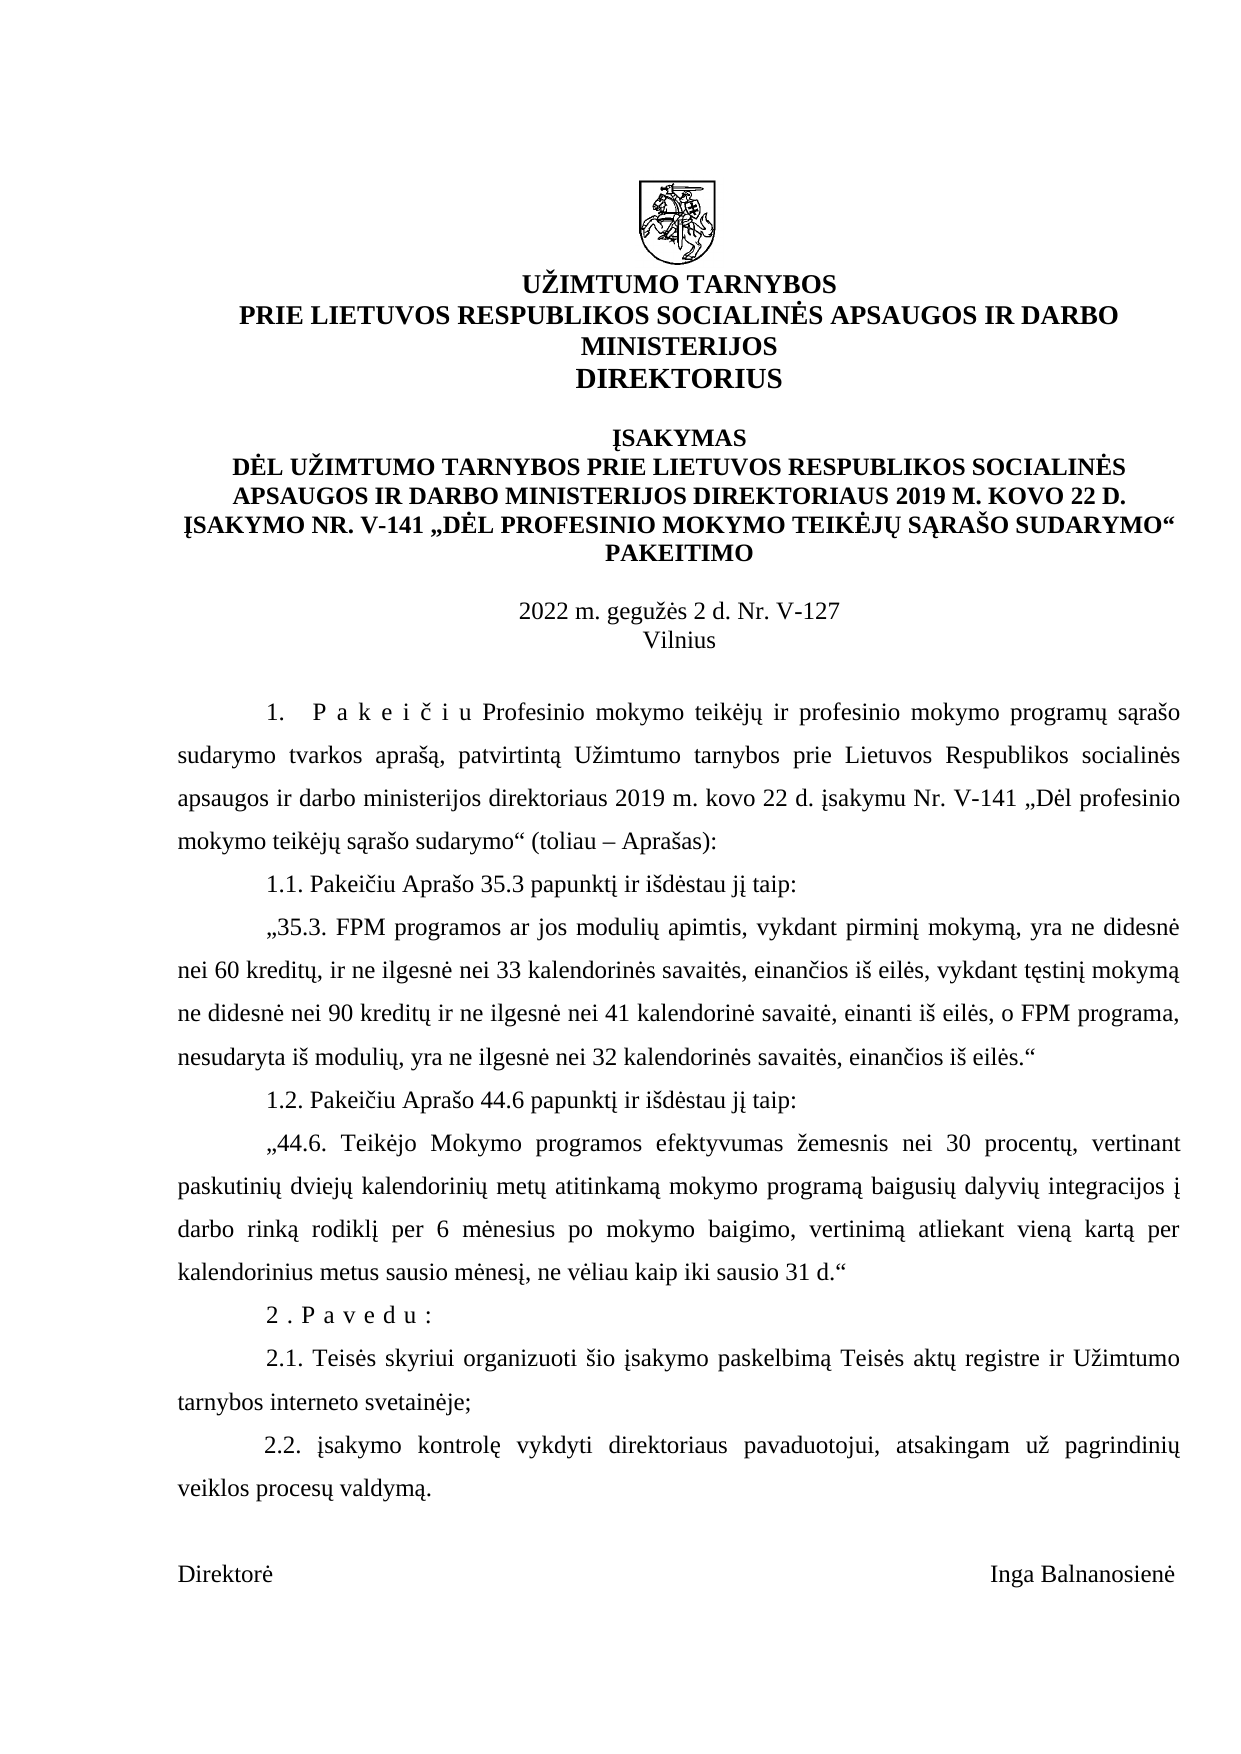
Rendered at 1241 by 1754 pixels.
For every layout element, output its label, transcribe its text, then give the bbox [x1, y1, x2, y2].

text Direktorė Inga Balnanosienė [177, 1559, 1181, 1588]
text UŽIMTUMO TARNYBOS prie LIETUVOS RESPUBLIKOS socialinės apsaugos ir darbo ministerijos DIREKTORIUS [177, 268, 1181, 395]
subtitle ĮSAKYMAS [177, 423, 1181, 452]
text 2.Pavedu: [266, 1300, 1181, 1329]
subtitle DĖL UŽIMTUMO TARNYBOS PRIE LIETUVOS RESPUBLIKOS SOCIALINĖS APSAUGOS IR DARBO MINISTERIJOS DIREKTORIAUS 2019 M. KOVO 22 D. ĮSAKYMO NR. V-141 „dėl PROFESINIO MOKYMO TEIKĖJŲ SĄRAŠO SUDARYMO“ PAKEITIMO [177, 452, 1181, 567]
text 2.2. įsakymo kontrolę vykdyti direktoriaus pavaduotojui, atsakingam už pagrindinių veiklos procesų valdymą. [177, 1430, 1181, 1502]
text 1.2. Pakeičiu Aprašo 44.6 papunktį ir išdėstau jį taip: [177, 1085, 1181, 1113]
text 2022 m. gegužės 2 d. Nr. V-127 [177, 596, 1181, 625]
subtitle Vilnius [177, 625, 1181, 653]
text „44.6. Teikėjo Mokymo programos efektyvumas žemesnis nei 30 procentų, vertinant paskutinių dviejų kalendorinių metų atitinkamą mokymo programą baigusių dalyvių integracijos į darbo rinką rodiklį per 6 mėnesius po mokymo baigimo, vertinimą atliekant vieną kartą per kalendorinius metus sausio mėnesį, ne vėliau kaip iki sausio 31 d.“ [177, 1128, 1181, 1286]
text 1. P a k e i č i u Profesinio mokymo teikėjų ir profesinio mokymo programų sąrašo sudarymo tvarkos aprašą, patvirtintą Užimtumo tarnybos prie Lietuvos Respublikos socialinės apsaugos ir darbo ministerijos direktoriaus 2019 m. kovo 22 d. įsakymu Nr. V-141 „Dėl profesinio mokymo teikėjų sąrašo sudarymo“ (toliau – Aprašas): [177, 697, 1181, 855]
text „35.3. FPM programos ar jos modulių apimtis, vykdant pirminį mokymą, yra ne didesnė nei 60 kreditų, ir ne ilgesnė nei 33 kalendorinės savaitės, einančios iš eilės, vykdant tęstinį mokymą ne didesnė nei 90 kreditų ir ne ilgesnė nei 41 kalendorinė savaitė, einanti iš eilės, o FPM programa, nesudaryta iš modulių, yra ne ilgesnė nei 32 kalendorinės savaitės, einančios iš eilės.“ [177, 912, 1181, 1070]
text 2.1. Teisės skyriui organizuoti šio įsakymo paskelbimą Teisės aktų registre ir Užimtumo tarnybos interneto svetainėje; [177, 1343, 1181, 1415]
text 1.1. Pakeičiu Aprašo 35.3 papunktį ir išdėstau jį taip: [177, 869, 1181, 898]
